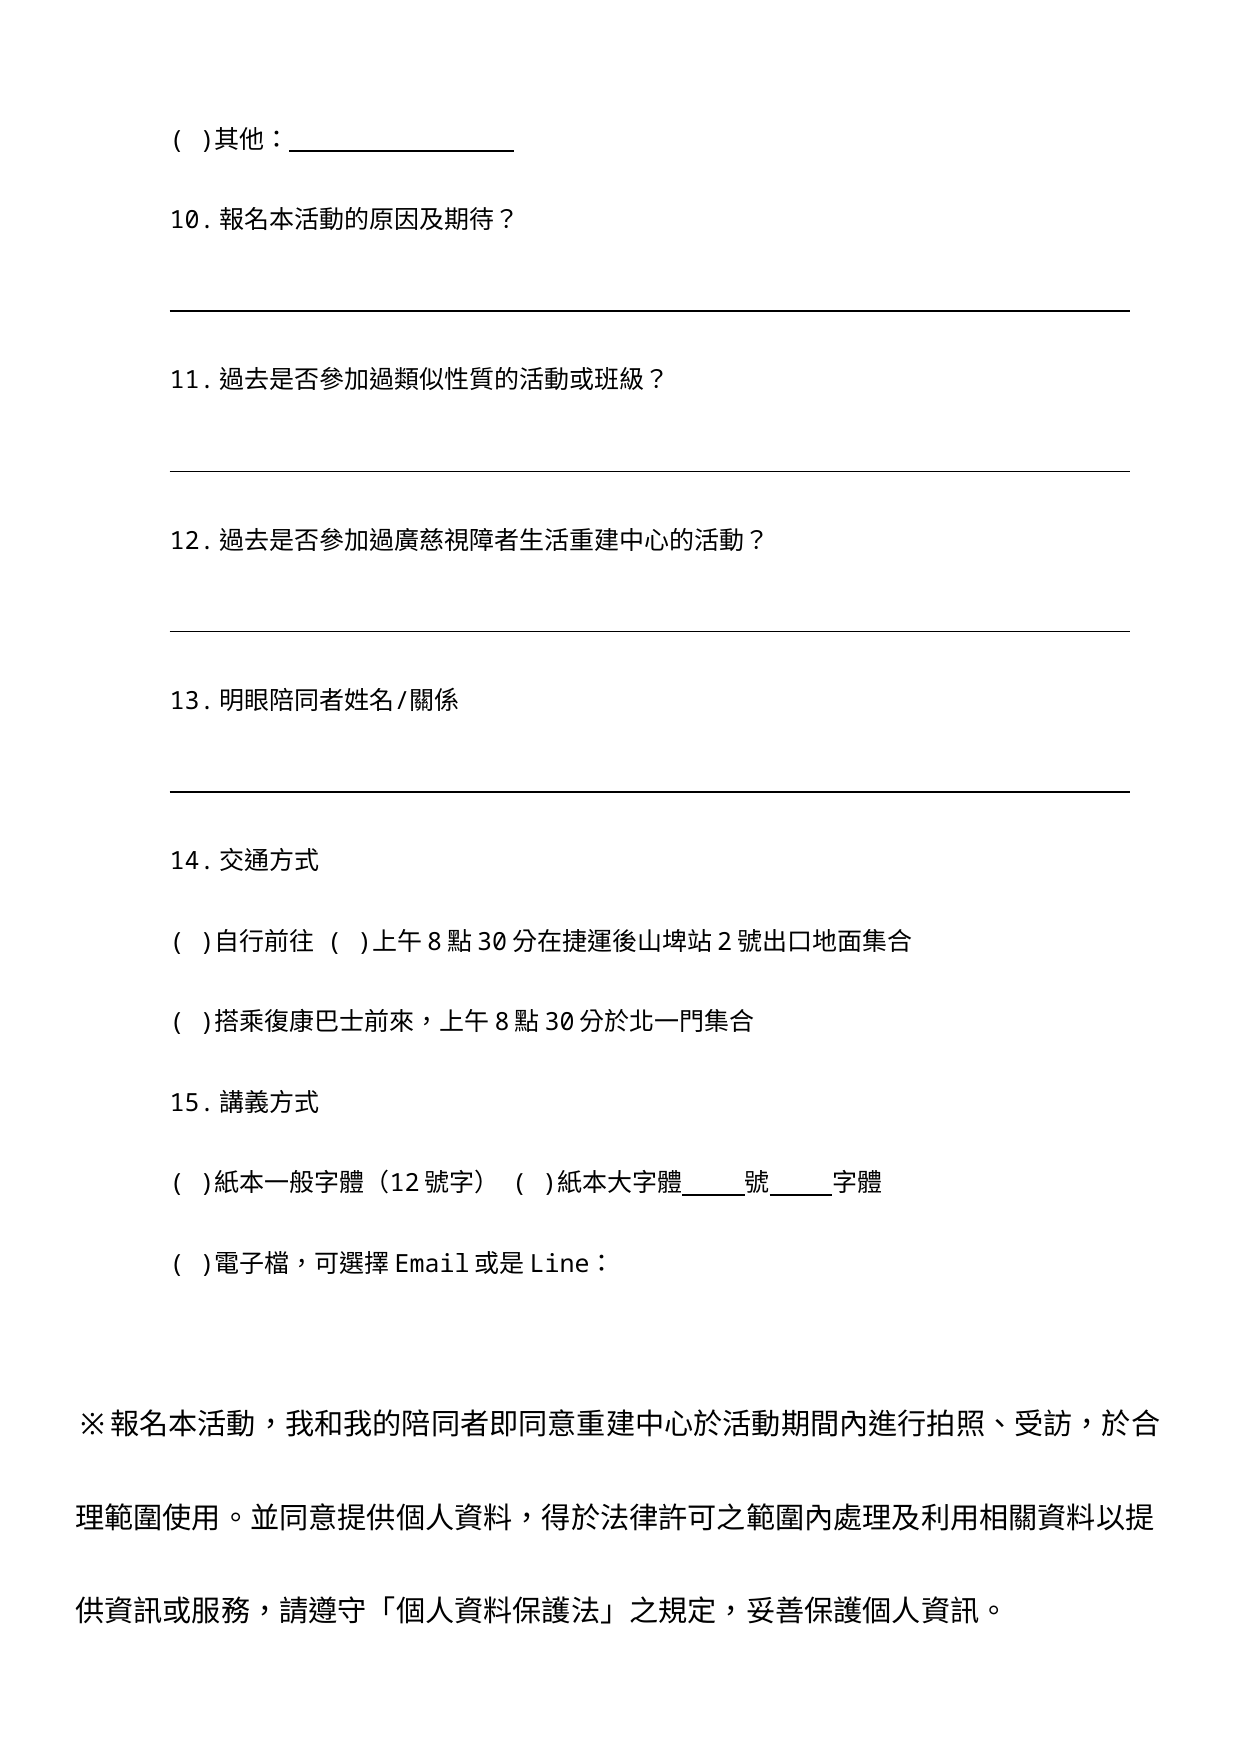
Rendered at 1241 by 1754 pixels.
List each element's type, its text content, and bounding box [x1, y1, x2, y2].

list 過去是否參加過廣慈視障者生活重建中心的活動？ [169, 497, 1165, 559]
list 明眼陪同者姓名/關係 [169, 657, 1165, 719]
list 報名本活動的原因及期待？ [169, 176, 1165, 239]
list 過去是否參加過類似性質的活動或班級？ [169, 336, 1165, 399]
text ( )紙本一般字體（12號字） ( )紙本大字體 號 字體 [169, 1139, 1165, 1202]
text ( )其他： [169, 96, 1165, 158]
text ( )電子檔，可選擇Email或是Line： [169, 1220, 1165, 1282]
text ※報名本活動，我和我的陪同者即同意重建中心於活動期間內進行拍照、受訪，於合理範圍使用。並同意提供個人資料，得於法律許可之範圍內處理及利用相關資料以提供資訊或服務，請遵守「個人資料保護法」之規定，妥善保護個人資訊。 [75, 1380, 1165, 1630]
list 交通方式 [169, 817, 1165, 879]
list 講義方式 [169, 1059, 1165, 1121]
text ( )搭乘復康巴士前來，上午8點30分於北一門集合 [169, 978, 1165, 1041]
text ( )自行前往 ( )上午8點30分在捷運後山埤站2號出口地面集合 [169, 897, 1165, 960]
